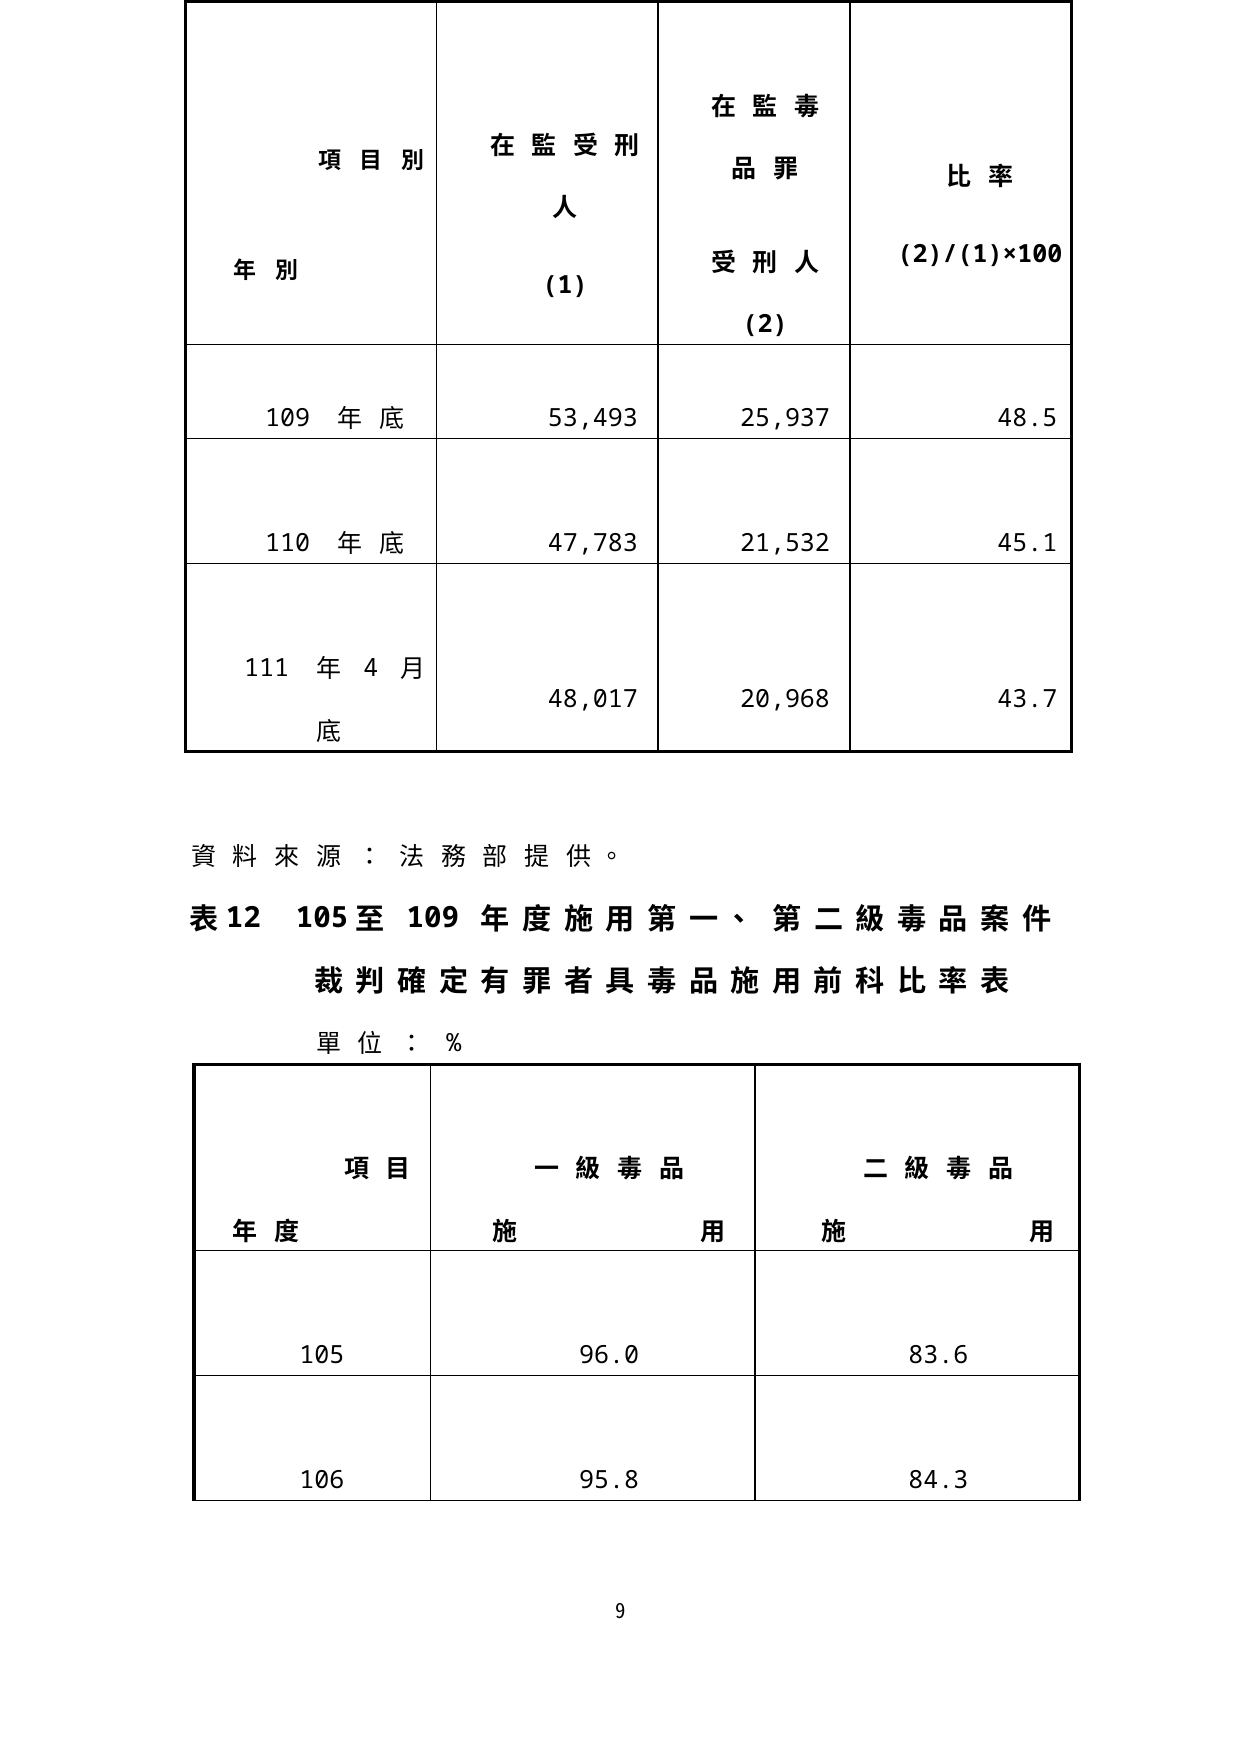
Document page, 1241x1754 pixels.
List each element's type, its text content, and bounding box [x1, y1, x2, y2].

table_cell 43.7 [851, 564, 1070, 750]
table_cell 45.1 [851, 439, 1070, 562]
table_header 比率 (2)/(1)×100 [851, 3, 1070, 344]
table_cell 21,532 [659, 439, 849, 562]
table_header 在監受刑人 (1) [437, 3, 657, 344]
text 表12 105至109年度施用第一、第二級毒品案件裁判確定有罪者具毒品施用前科比率表 單位：% [183, 875, 1058, 1062]
table_cell 47,783 [437, 439, 657, 562]
table_cell 48.5 [851, 345, 1070, 437]
table_cell 111年4月底 [187, 564, 436, 750]
table_cell 53,493 [437, 345, 657, 437]
table_header 項目別 年別 [187, 3, 436, 344]
table_cell 83.6 [756, 1251, 1078, 1375]
table_header 二級毒品 施 用 [756, 1066, 1078, 1250]
table_cell 105 [196, 1251, 430, 1375]
table_cell 84.3 [756, 1376, 1078, 1500]
table_cell 48,017 [437, 564, 657, 750]
table_header 一級毒品 施 用 [431, 1066, 754, 1250]
table_header 項目 年度 [196, 1066, 430, 1250]
table_cell 96.0 [431, 1251, 754, 1375]
table_cell 20,968 [659, 564, 849, 750]
table_header 在監毒品罪 受刑人 (2) [659, 3, 849, 344]
table_cell 109年底 [187, 345, 436, 437]
table_cell 95.8 [431, 1376, 754, 1500]
text 資料來源：法務部提供。 [183, 812, 1058, 875]
table_cell 25,937 [659, 345, 849, 437]
table_cell 106 [196, 1376, 430, 1500]
table_cell 110年底 [187, 439, 436, 562]
